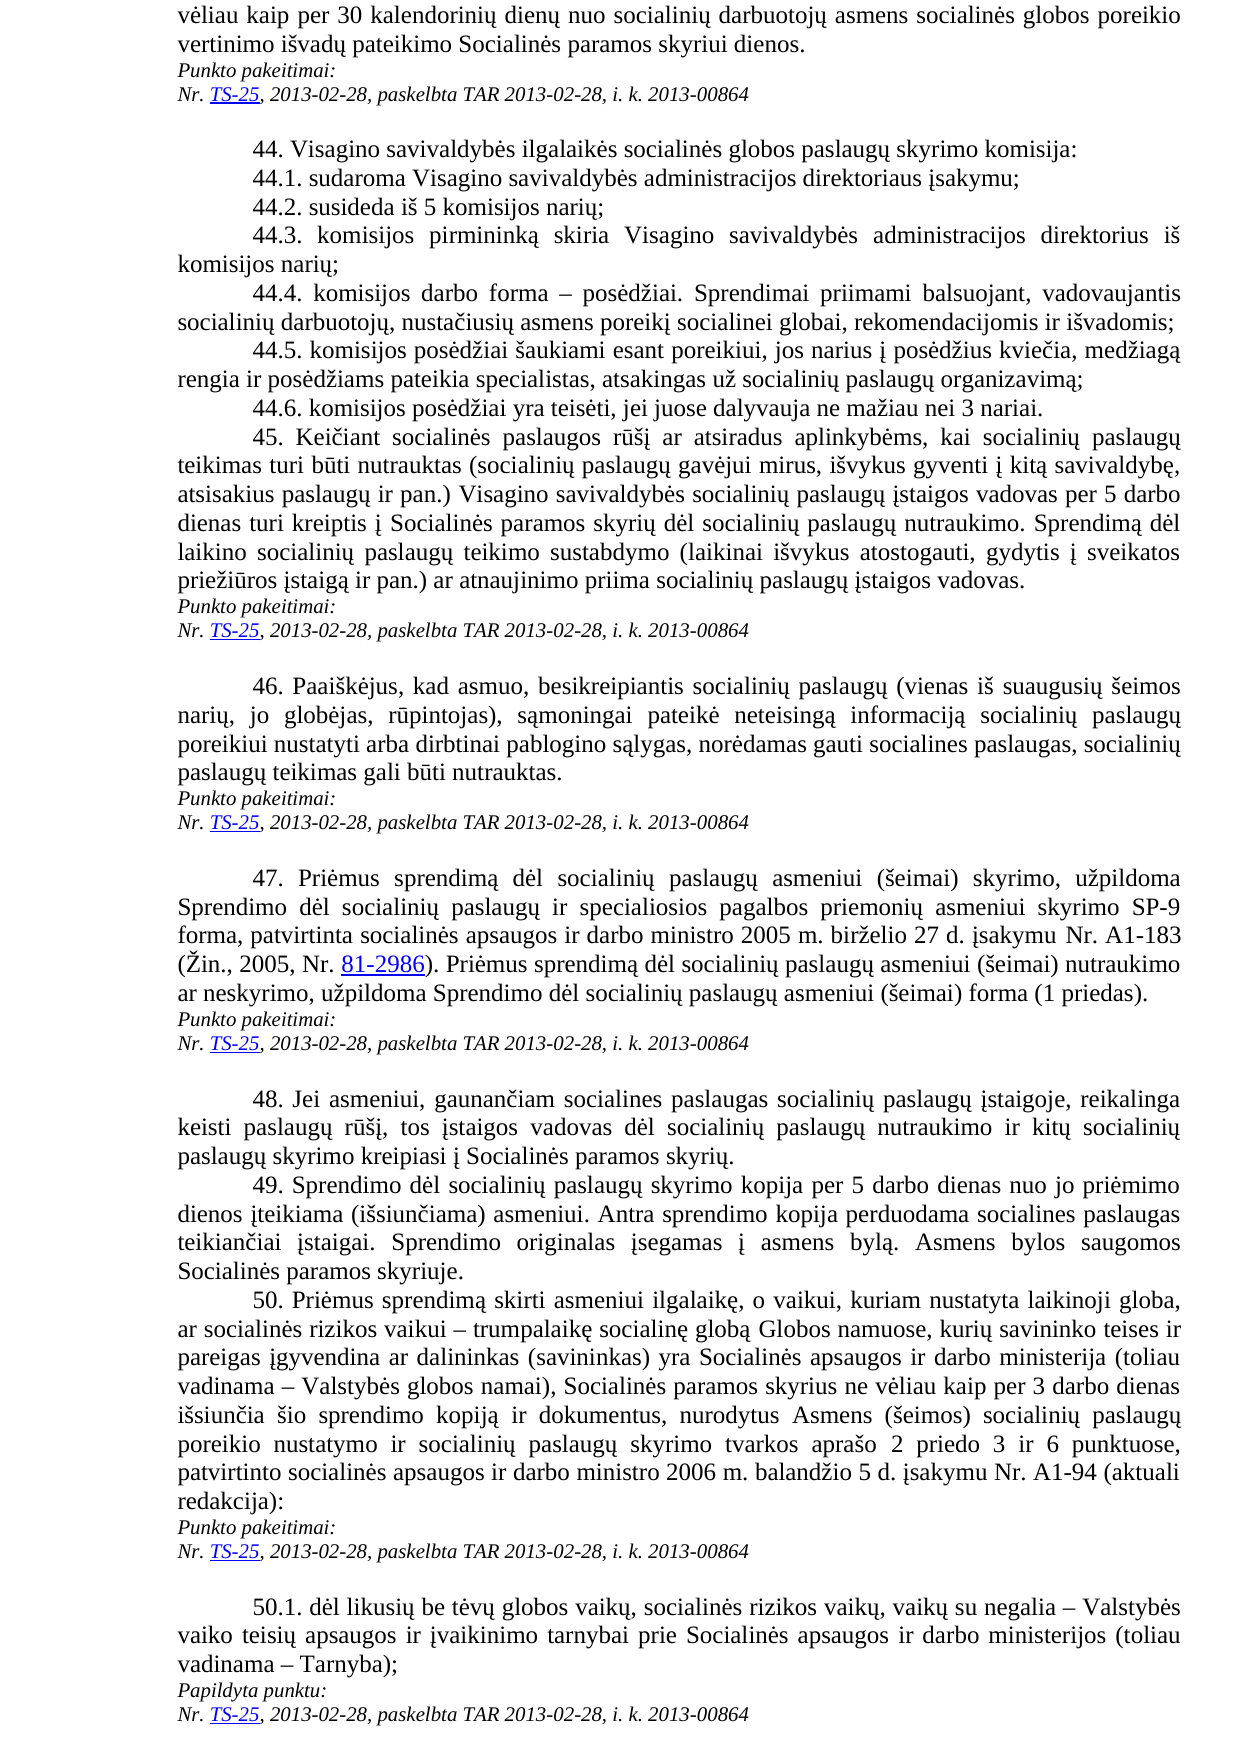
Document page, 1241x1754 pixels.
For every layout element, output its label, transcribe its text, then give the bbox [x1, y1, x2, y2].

text 47. Priėmus sprendimą dėl socialinių paslaugų asmeniui (šeimai) skyrimo, užpildoma Sprendimo dėl socialinių paslaugų ir specialiosios pagalbos priemonių asmeniui skyrimo SP-9 forma, patvirtinta socialinės apsaugos ir darbo ministro 2005 m. birželio 27 d. įsakymu Nr. A1-183 (Žin., 2005, Nr. 81-2986). Priėmus sprendimą dėl socialinių paslaugų asmeniui (šeimai) nutraukimo ar neskyrimo, užpildoma Sprendimo dėl socialinių paslaugų asmeniui (šeimai) forma (1 priedas). [177, 863, 1181, 1007]
text 44.6. komisijos posėdžiai yra teisėti, jei juose dalyvauja ne mažiau nei 3 nariai. [177, 393, 1181, 422]
text 49. Sprendimo dėl socialinių paslaugų skyrimo kopija per 5 darbo dienas nuo jo priėmimo dienos įteikiama (išsiunčiama) asmeniui. Antra sprendimo kopija perduodama socialines paslaugas teikiančiai įstaigai. Sprendimo originalas įsegamas į asmens bylą. Asmens bylos saugomos Socialinės paramos skyriuje. [177, 1170, 1181, 1285]
text Nr. TS-25, 2013-02-28, paskelbta TAR 2013-02-28, i. k. 2013-00864 [177, 1702, 1181, 1726]
text Punkto pakeitimai: [177, 594, 1181, 618]
text Nr. TS-25, 2013-02-28, paskelbta TAR 2013-02-28, i. k. 2013-00864 [177, 1539, 1181, 1563]
text 44.4. komisijos darbo forma – posėdžiai. Sprendimai priimami balsuojant, vadovaujantis socialinių darbuotojų, nustačiusių asmens poreikį socialinei globai, rekomendacijomis ir išvadomis; [177, 278, 1181, 336]
text Nr. TS-25, 2013-02-28, paskelbta TAR 2013-02-28, i. k. 2013-00864 [177, 810, 1181, 834]
text 48. Jei asmeniui, gaunančiam socialines paslaugas socialinių paslaugų įstaigoje, reikalinga keisti paslaugų rūšį, tos įstaigos vadovas dėl socialinių paslaugų nutraukimo ir kitų socialinių paslaugų skyrimo kreipiasi į Socialinės paramos skyrių. [177, 1084, 1181, 1170]
text 44.3. komisijos pirmininką skiria Visagino savivaldybės administracijos direktorius iš komisijos narių; [177, 221, 1181, 278]
text 46. Paaiškėjus, kad asmuo, besikreipiantis socialinių paslaugų (vienas iš suaugusių šeimos narių, jo globėjas, rūpintojas), sąmoningai pateikė neteisingą informaciją socialinių paslaugų poreikiui nustatyti arba dirbtinai pablogino sąlygas, norėdamas gauti socialines paslaugas, socialinių paslaugų teikimas gali būti nutrauktas. [177, 671, 1181, 786]
text Punkto pakeitimai: [177, 57, 1181, 82]
text 44.2. susideda iš 5 komisijos narių; [177, 192, 1181, 221]
text 45. Keičiant socialinės paslaugos rūšį ar atsiradus aplinkybėms, kai socialinių paslaugų teikimas turi būti nutrauktas (socialinių paslaugų gavėjui mirus, išvykus gyventi į kitą savivaldybę, atsisakius paslaugų ir pan.) Visagino savivaldybės socialinių paslaugų įstaigos vadovas per 5 darbo dienas turi kreiptis į Socialinės paramos skyrių dėl socialinių paslaugų nutraukimo. Sprendimą dėl laikino socialinių paslaugų teikimo sustabdymo (laikinai išvykus atostogauti, gydytis į sveikatos priežiūros įstaigą ir pan.) ar atnaujinimo priima socialinių paslaugų įstaigos vadovas. [177, 422, 1181, 594]
text 44. Visagino savivaldybės ilgalaikės socialinės globos paslaugų skyrimo komisija: [177, 134, 1181, 163]
text 44.1. sudaroma Visagino savivaldybės administracijos direktoriaus įsakymu; [177, 163, 1181, 192]
text 50. Priėmus sprendimą skirti asmeniui ilgalaikę, o vaikui, kuriam nustatyta laikinoji globa, ar socialinės rizikos vaikui – trumpalaikę socialinę globą Globos namuose, kurių savininko teises ir pareigas įgyvendina ar dalininkas (savininkas) yra Socialinės apsaugos ir darbo ministerija (toliau vadinama – Valstybės globos namai), Socialinės paramos skyrius ne vėliau kaip per 3 darbo dienas išsiunčia šio sprendimo kopiją ir dokumentus, nurodytus Asmens (šeimos) socialinių paslaugų poreikio nustatymo ir socialinių paslaugų skyrimo tvarkos aprašo 2 priedo 3 ir 6 punktuose, patvirtinto socialinės apsaugos ir darbo ministro 2006 m. balandžio 5 d. įsakymu Nr. A1-94 (aktuali redakcija): [177, 1285, 1181, 1515]
text Punkto pakeitimai: [177, 1007, 1181, 1031]
text Nr. TS-25, 2013-02-28, paskelbta TAR 2013-02-28, i. k. 2013-00864 [177, 1031, 1181, 1055]
text Punkto pakeitimai: [177, 1515, 1181, 1539]
text vėliau kaip per 30 kalendorinių dienų nuo socialinių darbuotojų asmens socialinės globos poreikio vertinimo išvadų pateikimo Socialinės paramos skyriui dienos. [177, 0, 1181, 57]
text Punkto pakeitimai: [177, 786, 1181, 810]
text 50.1. dėl likusių be tėvų globos vaikų, socialinės rizikos vaikų, vaikų su negalia – Valstybės vaiko teisių apsaugos ir įvaikinimo tarnybai prie Socialinės apsaugos ir darbo ministerijos (toliau vadinama – Tarnyba); [177, 1592, 1181, 1678]
text 44.5. komisijos posėdžiai šaukiami esant poreikiui, jos narius į posėdžius kviečia, medžiagą rengia ir posėdžiams pateikia specialistas, atsakingas už socialinių paslaugų organizavimą; [177, 336, 1181, 393]
text Nr. TS-25, 2013-02-28, paskelbta TAR 2013-02-28, i. k. 2013-00864 [177, 82, 1181, 106]
text Nr. TS-25, 2013-02-28, paskelbta TAR 2013-02-28, i. k. 2013-00864 [177, 618, 1181, 642]
text Papildyta punktu: [177, 1678, 1181, 1702]
